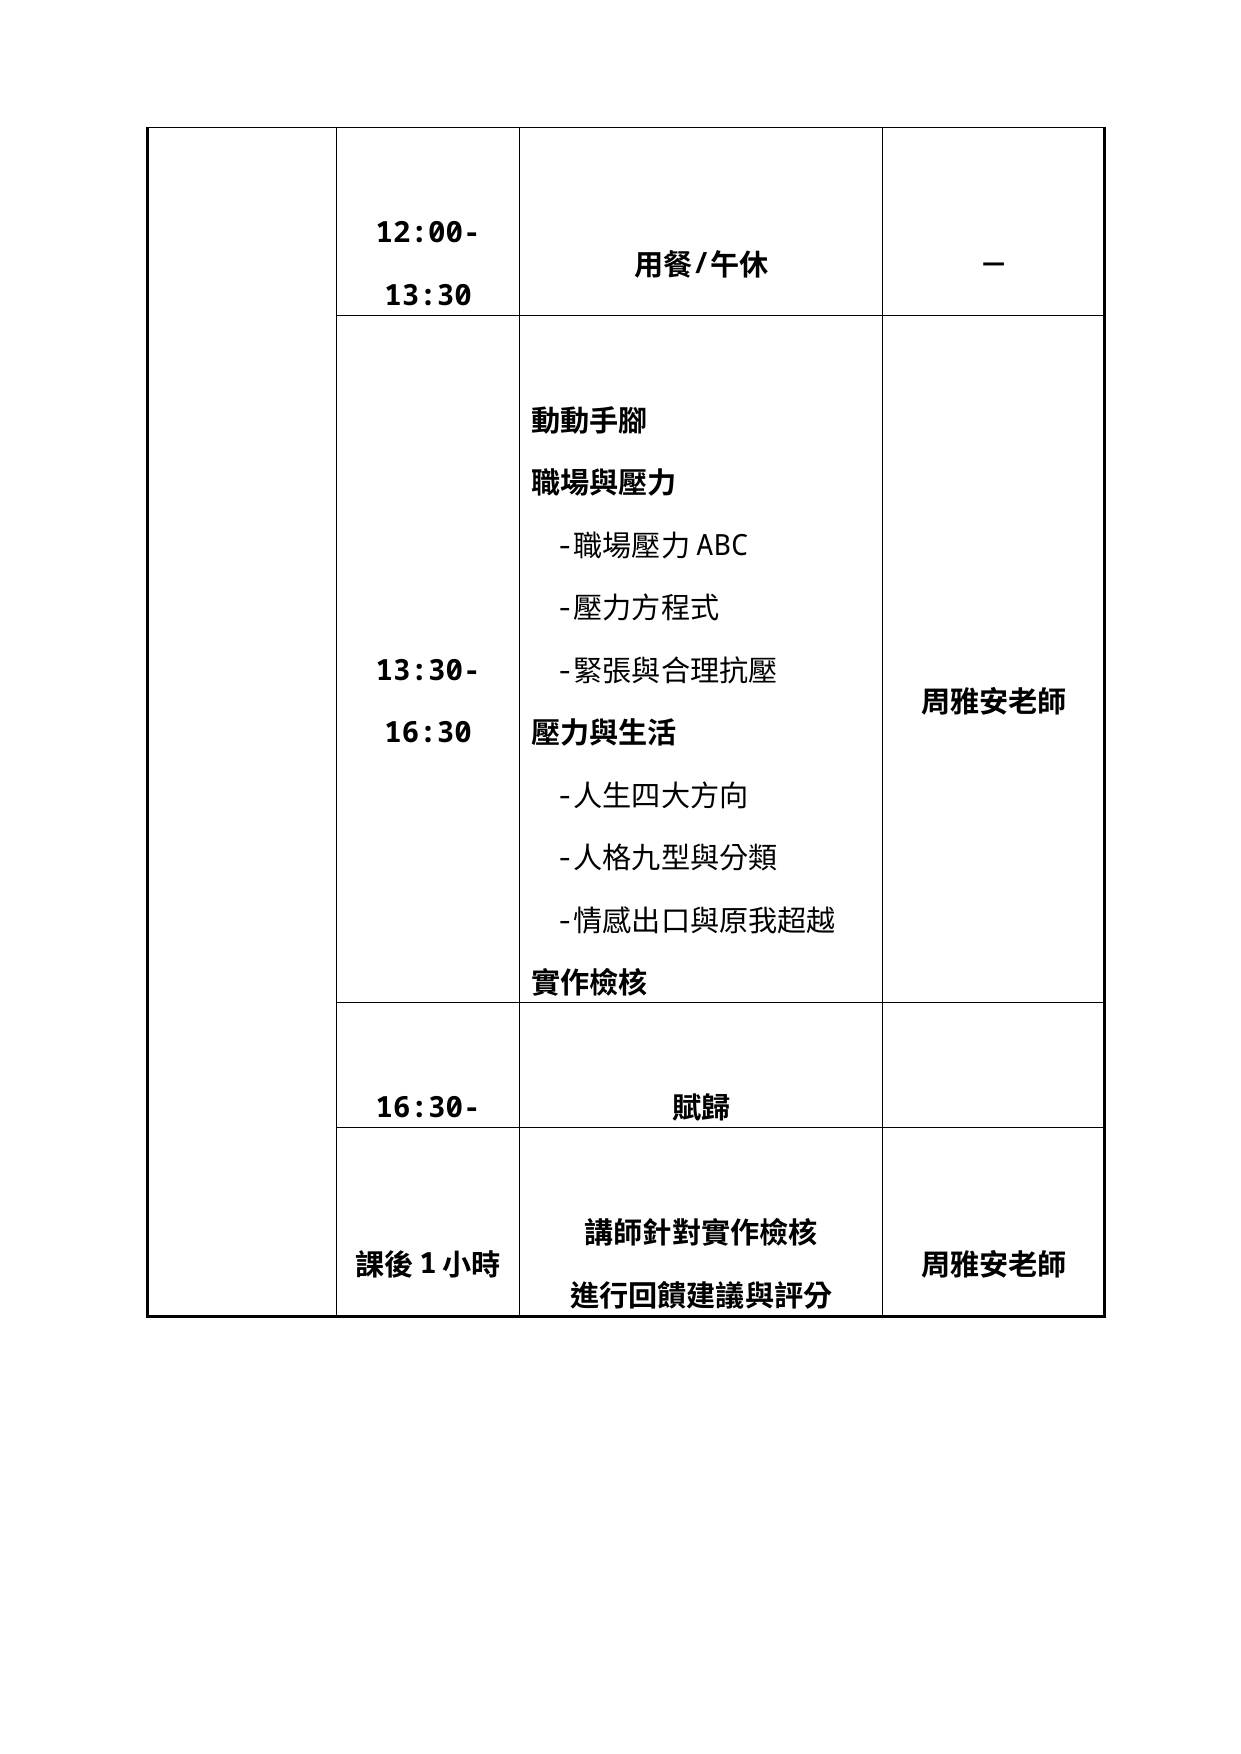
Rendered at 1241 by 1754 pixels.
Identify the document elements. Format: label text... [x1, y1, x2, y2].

table_cell 課後1小時 [337, 1128, 519, 1314]
table_cell 13:30-16:30 [337, 316, 519, 1002]
table_cell 12:00-13:30 [337, 128, 519, 314]
table_cell [883, 1003, 1103, 1127]
table_cell 用餐/午休 [520, 128, 882, 314]
table_cell 講師針對實作檢核 進行回饋建議與評分 [520, 1128, 882, 1314]
table_cell － [883, 128, 1103, 314]
table_cell 周雅安老師 [883, 1128, 1103, 1314]
table_cell [149, 128, 336, 1314]
table_cell 賦歸 [520, 1003, 882, 1127]
table_cell 周雅安老師 [883, 316, 1103, 1002]
table_cell 動動手腳 職場與壓力 -職場壓力ABC -壓力方程式 -緊張與合理抗壓 壓力與生活 -人生四大方向 -人格九型與分類 -情感出口與原我超越 實作檢核 [520, 316, 882, 1002]
table_cell 16:30- [337, 1003, 519, 1127]
